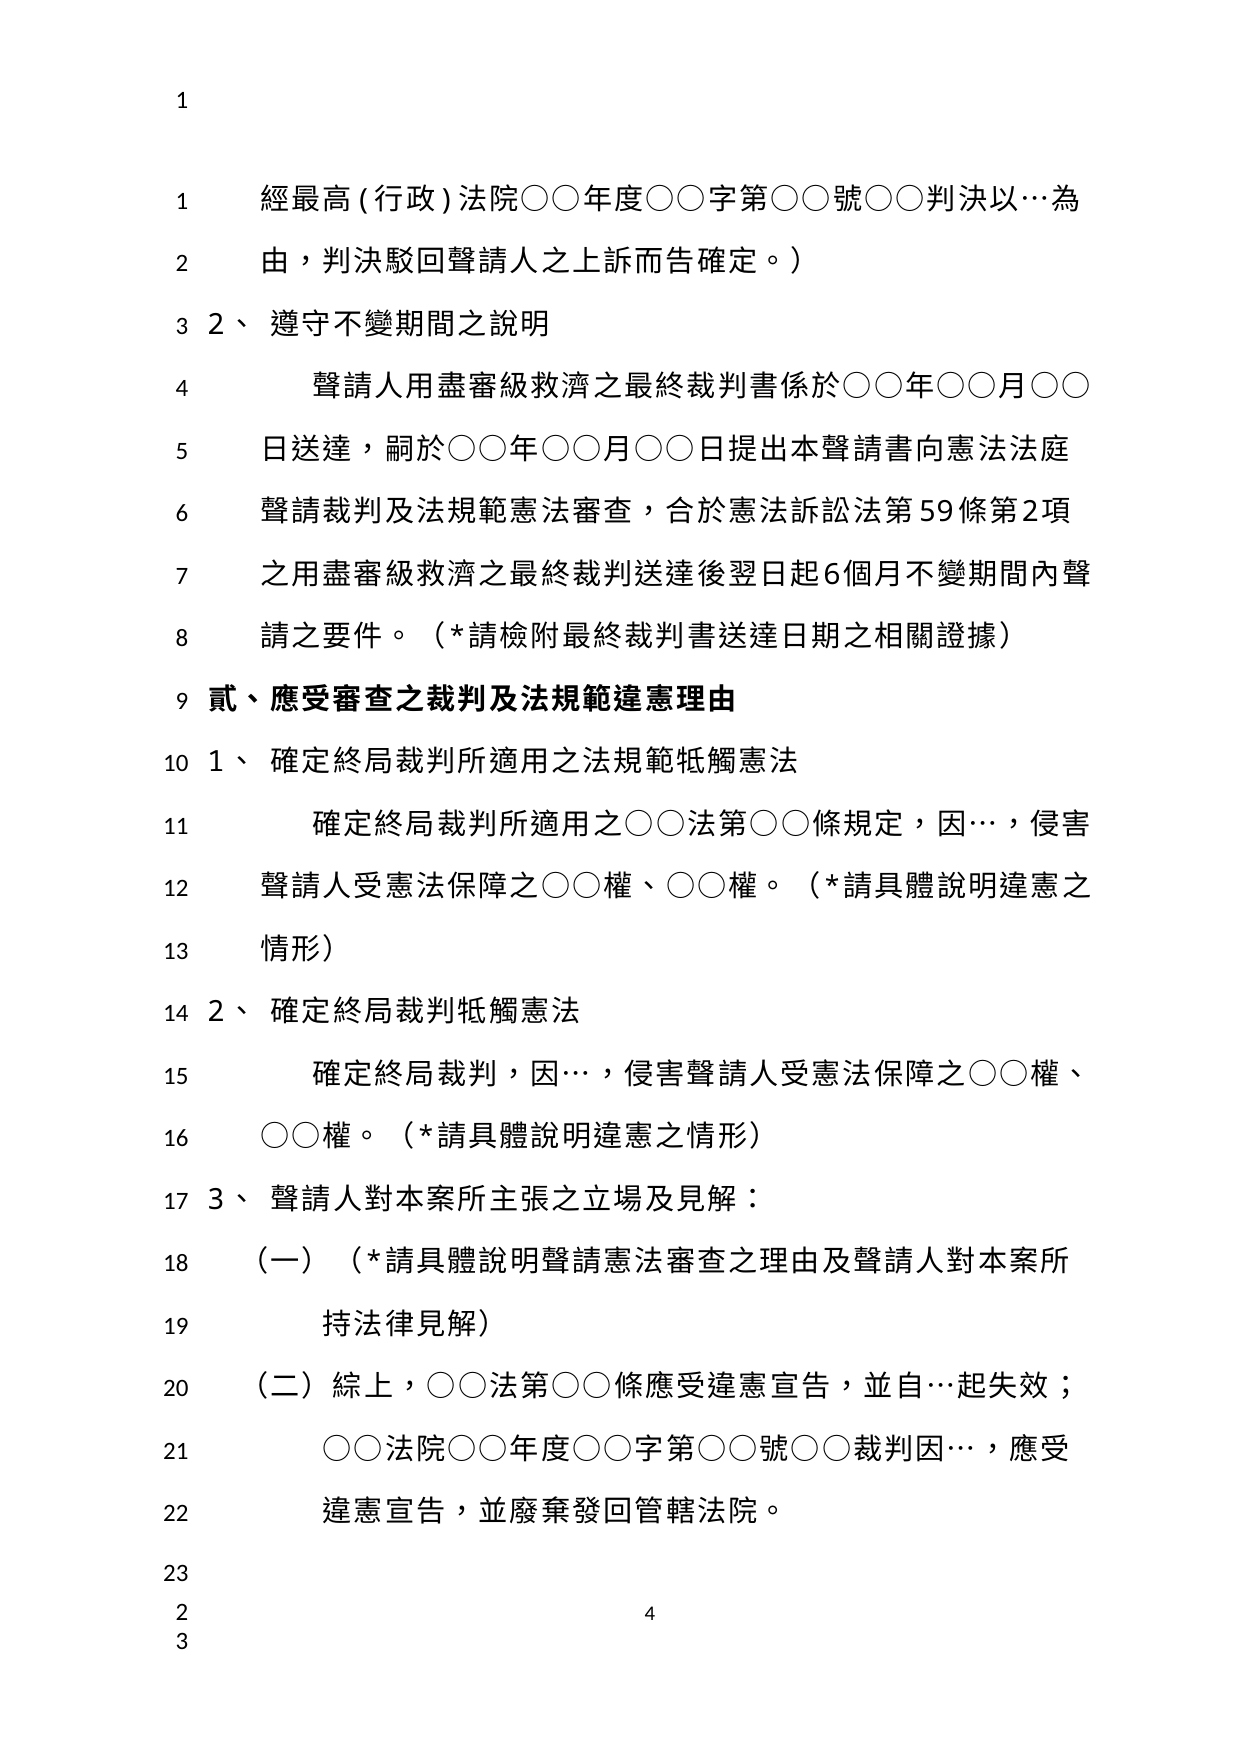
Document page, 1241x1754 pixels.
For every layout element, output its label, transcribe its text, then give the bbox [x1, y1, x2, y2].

text 確定終局裁判，因…，侵害聲請人受憲法保障之○○權、○○權。（*請具體說明違憲之情形） [257, 1030, 1092, 1155]
list 遵守不變期間之說明 [207, 280, 1092, 342]
list 確定終局裁判牴觸憲法 [207, 967, 1092, 1030]
text （一）（*請具體說明聲請憲法審查之理由及聲請人對本案所持法律見解） [232, 1217, 1092, 1342]
text （二）綜上，○○法第○○條應受違憲宣告，並自…起失效；○○法院○○年度○○字第○○號○○裁判因…，應受違憲宣告，並廢棄發回管轄法院。 [232, 1342, 1092, 1530]
text 貳、應受審查之裁判及法規範違憲理由 [207, 655, 1092, 717]
text 聲請人用盡審級救濟之最終裁判書係於○○年○○月○○日送達，嗣於○○年○○月○○日提出本聲請書向憲法法庭聲請裁判及法規範憲法審查，合於憲法訴訟法第59條第2項之用盡審級救濟之最終裁判送達後翌日起6個月不變期間內聲請之要件。（*請檢附最終裁判書送達日期之相關證據） [257, 342, 1092, 655]
text 確定終局裁判所適用之○○法第○○條規定，因…，侵害聲請人受憲法保障之○○權、○○權。（*請具體說明違憲之情形） [257, 780, 1092, 967]
list 確定終局裁判所適用之法規範牴觸憲法 [207, 717, 1092, 780]
list 聲請人對本案所主張之立場及見解： [207, 1155, 1092, 1217]
text （請簡述原因案件事實、經過之訴訟程序及確定終局裁判之理由，並檢附確定終局裁判影本，另檢附有必要供憲法法庭審查、參酌之歷審訴訟資料影本，如言詞辯論筆錄、鑑定意見書、機關函復等，並載明附件編號。提起訴訟前如有經訴願之先行程序，請一併敘明理由及其結果，並檢附訴願決定書影本為附屬文件。例如：聲請人因…事（案）件，經○○法院○○年度○○字第○○號○○判決以…為由，判決…。嗣經聲請人向○○高等(行政)法院提起上訴，並經○○高等(行政)法院○○年度○○字第○○號○○判決以…為由，判決駁回聲請人之訴。聲請人再向最高(行政)法院提起上訴，經最高(行政)法院○○年度○○字第○○號○○判決以…為由，判決駁回聲請人之上訴而告確定。） [257, 155, 1092, 280]
